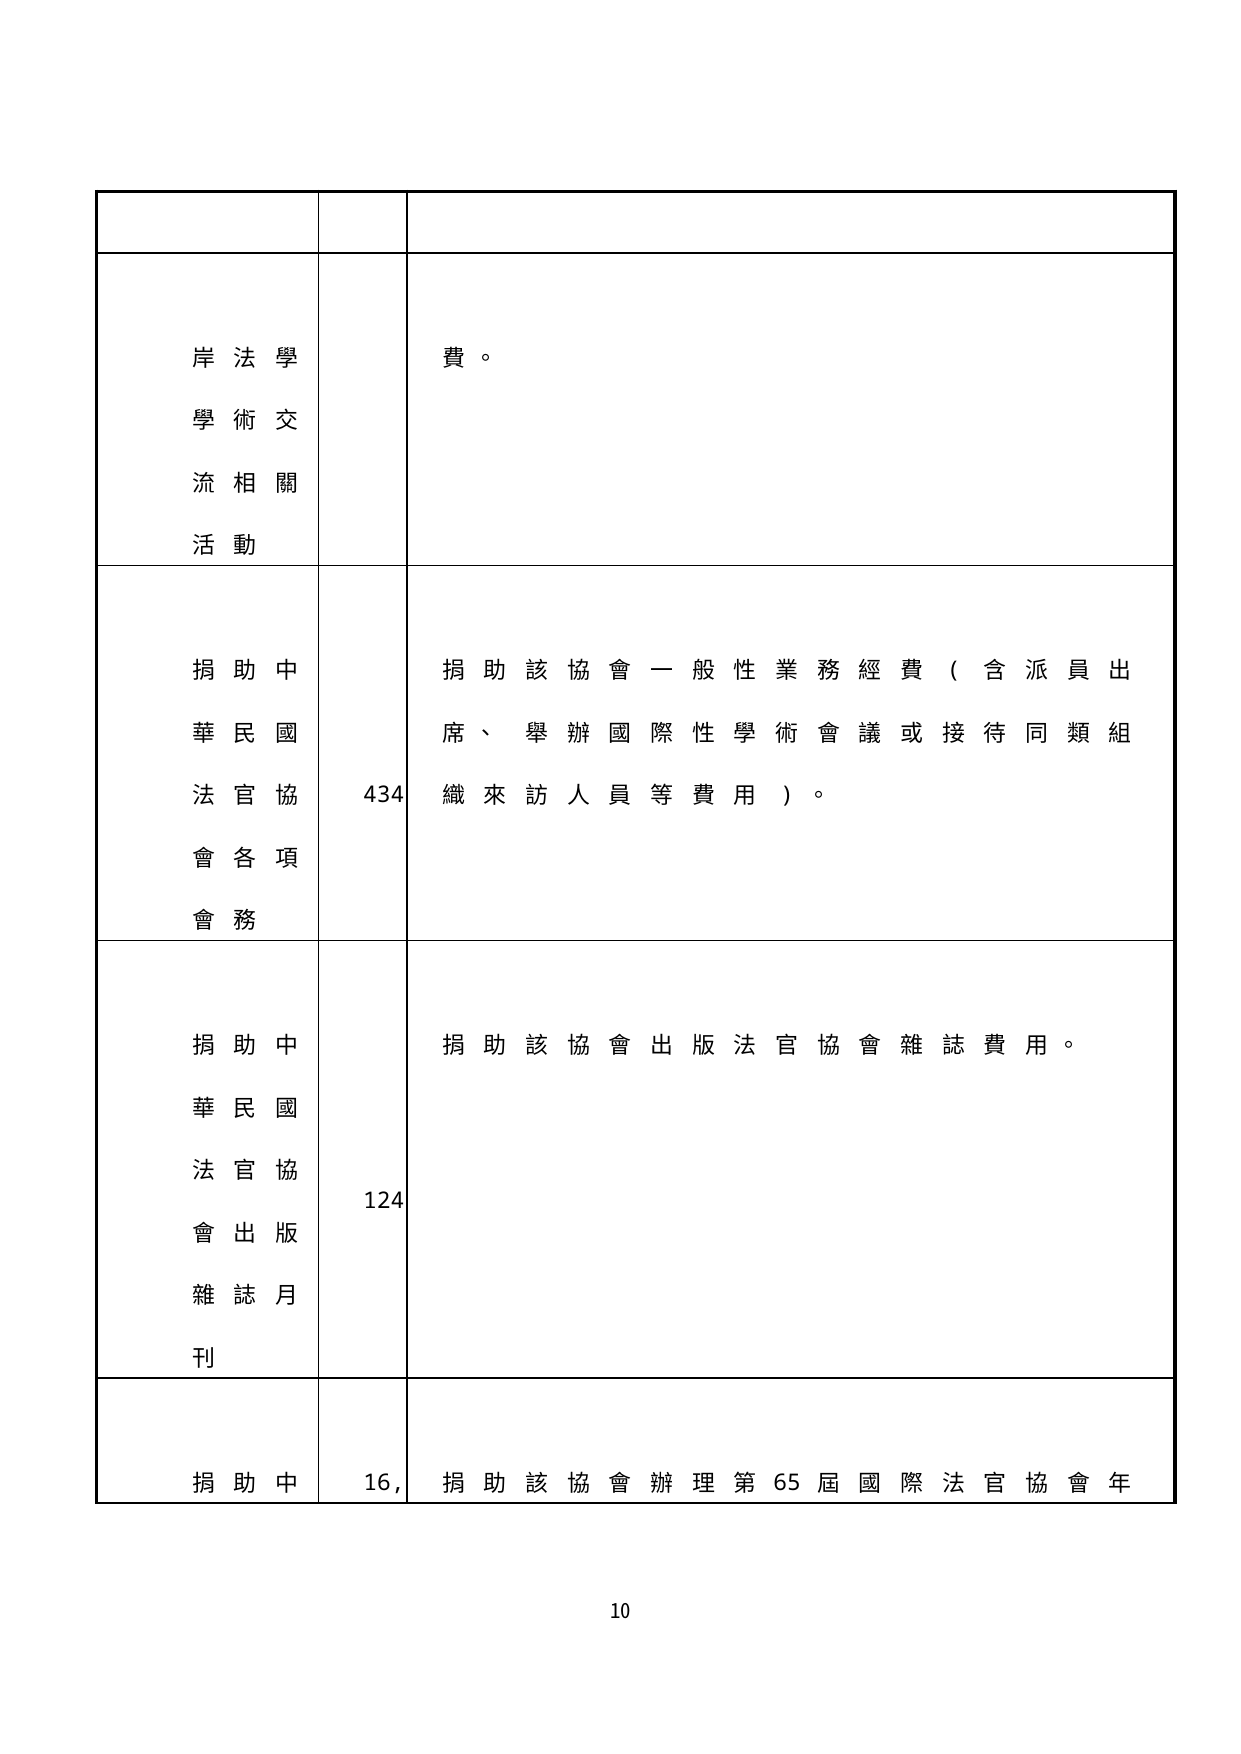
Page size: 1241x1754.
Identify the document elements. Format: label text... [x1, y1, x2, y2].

table_cell 捐助該協會出版法官協會雜誌費用。 [408, 941, 1173, 1377]
table_cell 捐助該協會一般性業務經費(含派員出席、舉辦國際性學術會議或接待同類組織來訪人員等費用)。 [408, 566, 1173, 939]
table_header [408, 193, 1173, 252]
table_cell [319, 254, 406, 564]
table_cell 岸法學學術交流相關活動 [98, 254, 318, 564]
table_cell 434 [319, 566, 406, 939]
table_cell 捐助中 [98, 1379, 318, 1502]
table_header [319, 193, 406, 252]
table_cell 費。 [408, 254, 1173, 564]
table_cell 16, [319, 1379, 406, 1502]
table_cell 捐助該協會辦理第65屆國際法官協會年 [408, 1379, 1173, 1502]
table_cell 捐助中華民國法官協會出版雜誌月刊 [98, 941, 318, 1377]
table_header [98, 193, 318, 252]
table_cell 124 [319, 941, 406, 1377]
table_cell 捐助中華民國法官協會各項會務 [98, 566, 318, 939]
